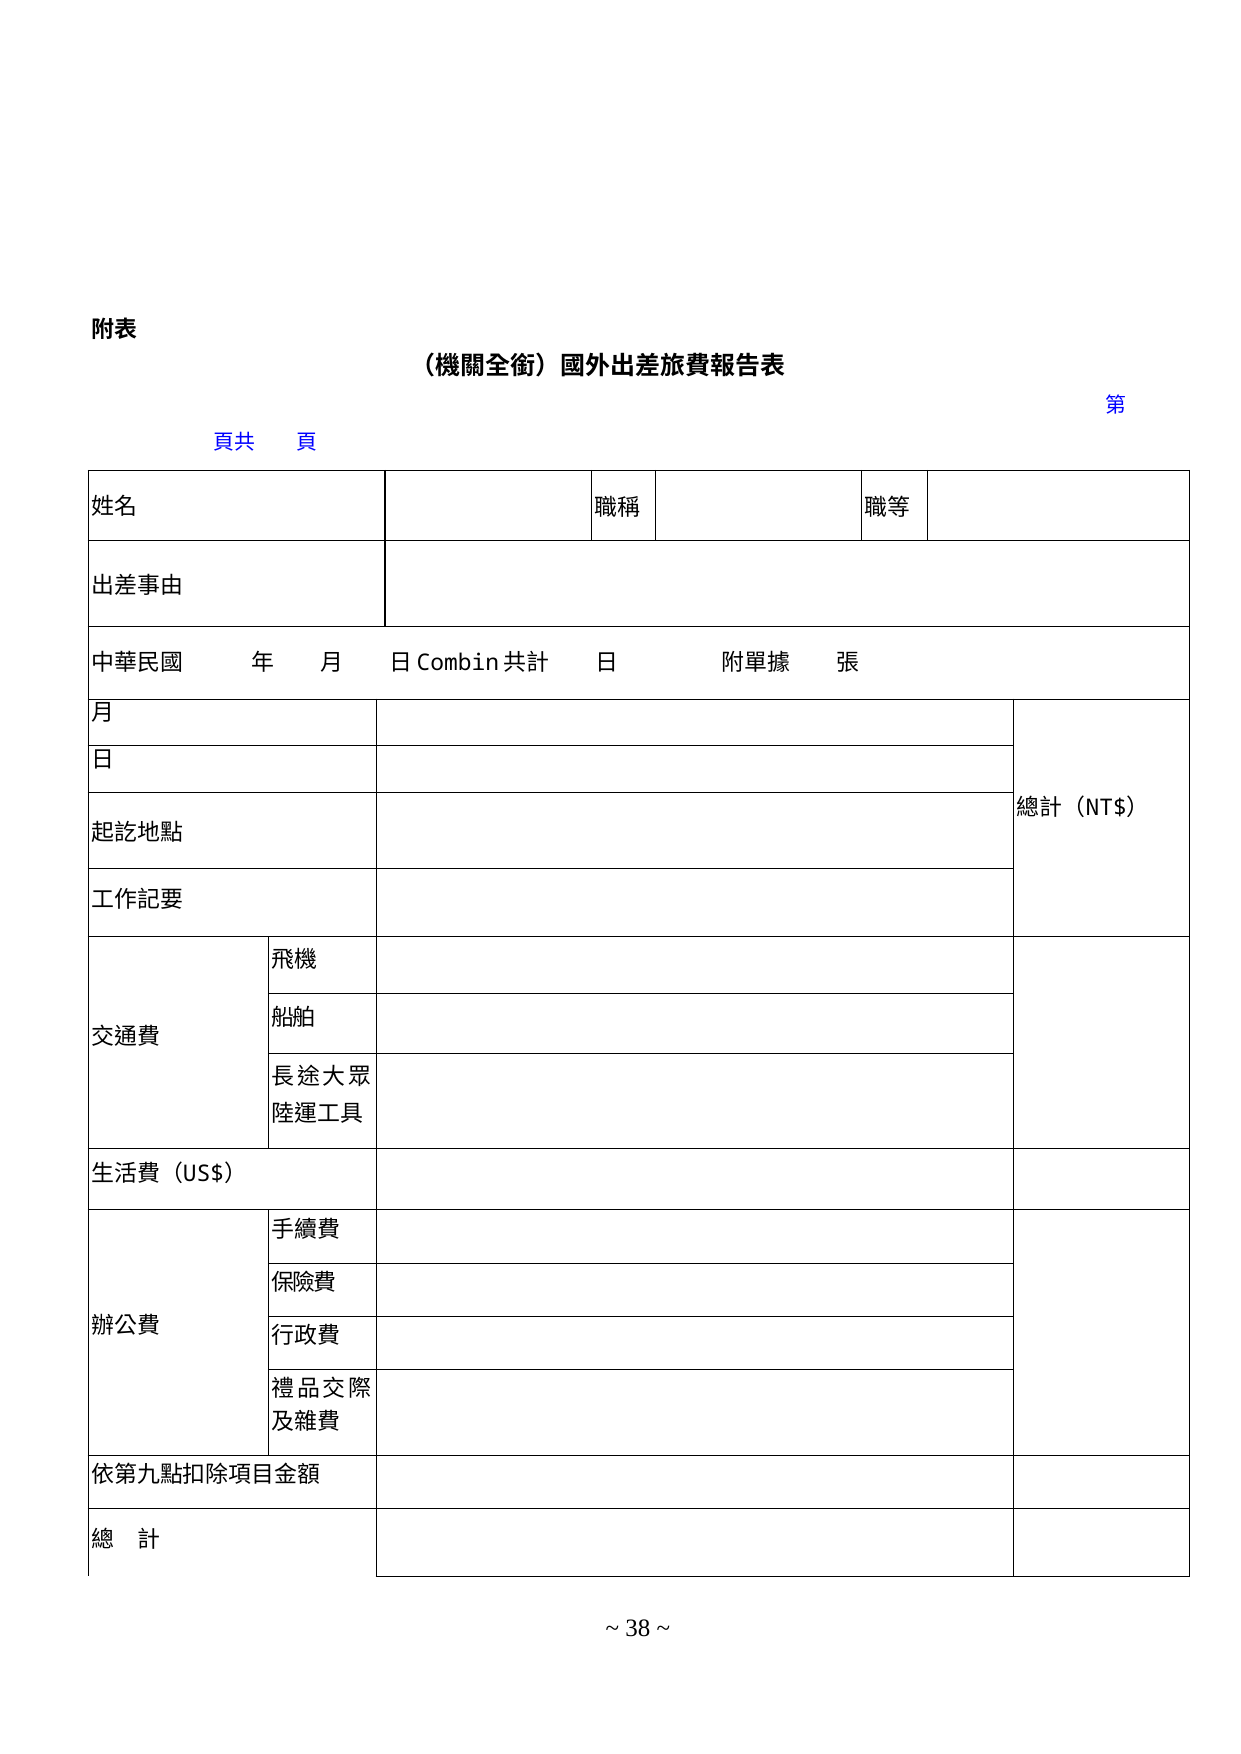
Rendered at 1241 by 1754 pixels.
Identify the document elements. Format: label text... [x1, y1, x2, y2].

table_cell [503, 700, 618, 745]
table_cell [733, 869, 856, 936]
table_cell [1014, 1509, 1189, 1576]
table_cell 總計（NT$） [1014, 700, 1189, 936]
table_cell [733, 1456, 856, 1508]
table_cell [377, 1370, 1013, 1455]
table_cell [618, 1509, 733, 1576]
table_cell 禮品交際及雜費 [269, 1370, 376, 1455]
table_header 職等 [862, 471, 927, 539]
table_cell [377, 1149, 503, 1209]
table_cell 辦公費 [89, 1210, 268, 1455]
table_cell [1014, 1210, 1189, 1455]
table_header [656, 471, 861, 539]
table_cell 行政費 [269, 1317, 376, 1369]
table_cell [856, 994, 1013, 1053]
table_cell [377, 793, 503, 868]
table_cell [618, 746, 733, 792]
table_cell [377, 869, 503, 936]
table_cell 工作記要 [89, 869, 376, 936]
table_cell [618, 1210, 733, 1262]
table_cell 中華民國 年 月 日Combin共計 日 附單據 張 [89, 627, 1189, 698]
table_cell 出差事由 [89, 541, 384, 626]
table_cell [503, 793, 618, 868]
table_cell 月 [89, 700, 376, 745]
table_cell 生活費（US$） [89, 1149, 376, 1209]
table_cell [733, 937, 856, 993]
table_cell 船舶 [269, 994, 376, 1053]
table_cell [733, 793, 856, 868]
table_cell [1014, 937, 1189, 1148]
table_cell [856, 1509, 1013, 1576]
table_cell 總 計 [89, 1509, 376, 1576]
text （機關全銜）國外出差旅費報告表 [190, 345, 1126, 382]
table_cell 交通費 [89, 937, 268, 1148]
table_cell [377, 1509, 503, 1576]
table_cell [377, 1317, 1013, 1369]
table_cell [618, 1264, 733, 1316]
table_cell [856, 1264, 1013, 1316]
table_cell [377, 700, 503, 745]
table_cell [377, 937, 503, 993]
table_cell [503, 1210, 618, 1262]
table_cell 飛機 [269, 937, 376, 993]
table_cell [377, 994, 503, 1053]
table_cell [618, 1149, 733, 1209]
table_cell 手續費 [269, 1210, 376, 1262]
table_cell [503, 1149, 618, 1209]
text 附表 [91, 307, 1126, 345]
table_cell [377, 1264, 503, 1316]
table_cell [1014, 1149, 1189, 1209]
table_cell [856, 869, 1013, 936]
table_cell [618, 869, 733, 936]
table_cell [503, 937, 618, 993]
table_cell [386, 541, 1189, 626]
table_cell [503, 1264, 618, 1316]
table_cell [856, 1456, 1013, 1508]
table_cell [618, 793, 733, 868]
table_header 姓名 [89, 471, 384, 539]
table_cell 長途大眾陸運工具 [269, 1054, 376, 1148]
table_cell [733, 994, 856, 1053]
table_header 職稱 [592, 471, 655, 539]
table_header [928, 471, 1189, 539]
table_cell [618, 994, 733, 1053]
table_cell [856, 746, 1013, 792]
table_cell [618, 700, 733, 745]
table_cell [503, 869, 618, 936]
table_cell [503, 746, 618, 792]
table_cell [733, 1149, 856, 1209]
table_cell [377, 1456, 503, 1508]
table_header [386, 471, 591, 539]
table_cell [377, 746, 503, 792]
table_cell [733, 746, 856, 792]
table_cell [856, 700, 1013, 745]
table_cell [856, 793, 1013, 868]
text 第 頁共 頁 [148, 382, 1126, 457]
table_cell [733, 1509, 856, 1576]
table_cell 起訖地點 [89, 793, 376, 868]
table_cell [618, 937, 733, 993]
table_cell [733, 700, 856, 745]
table_cell [1014, 1456, 1189, 1508]
table_cell [503, 1509, 618, 1576]
table_cell [856, 937, 1013, 993]
table_cell [733, 1264, 856, 1316]
table_cell 日 [89, 746, 376, 792]
table_cell [733, 1210, 856, 1262]
table_cell [856, 1149, 1013, 1209]
table_cell [377, 1210, 503, 1262]
table_cell [503, 994, 618, 1053]
table_cell 保險費 [269, 1264, 376, 1316]
table_cell [856, 1210, 1013, 1262]
table_cell [618, 1456, 733, 1508]
table_cell [377, 1054, 1013, 1148]
table_cell 依第九點扣除項目金額 [89, 1456, 376, 1508]
table_cell [503, 1456, 618, 1508]
